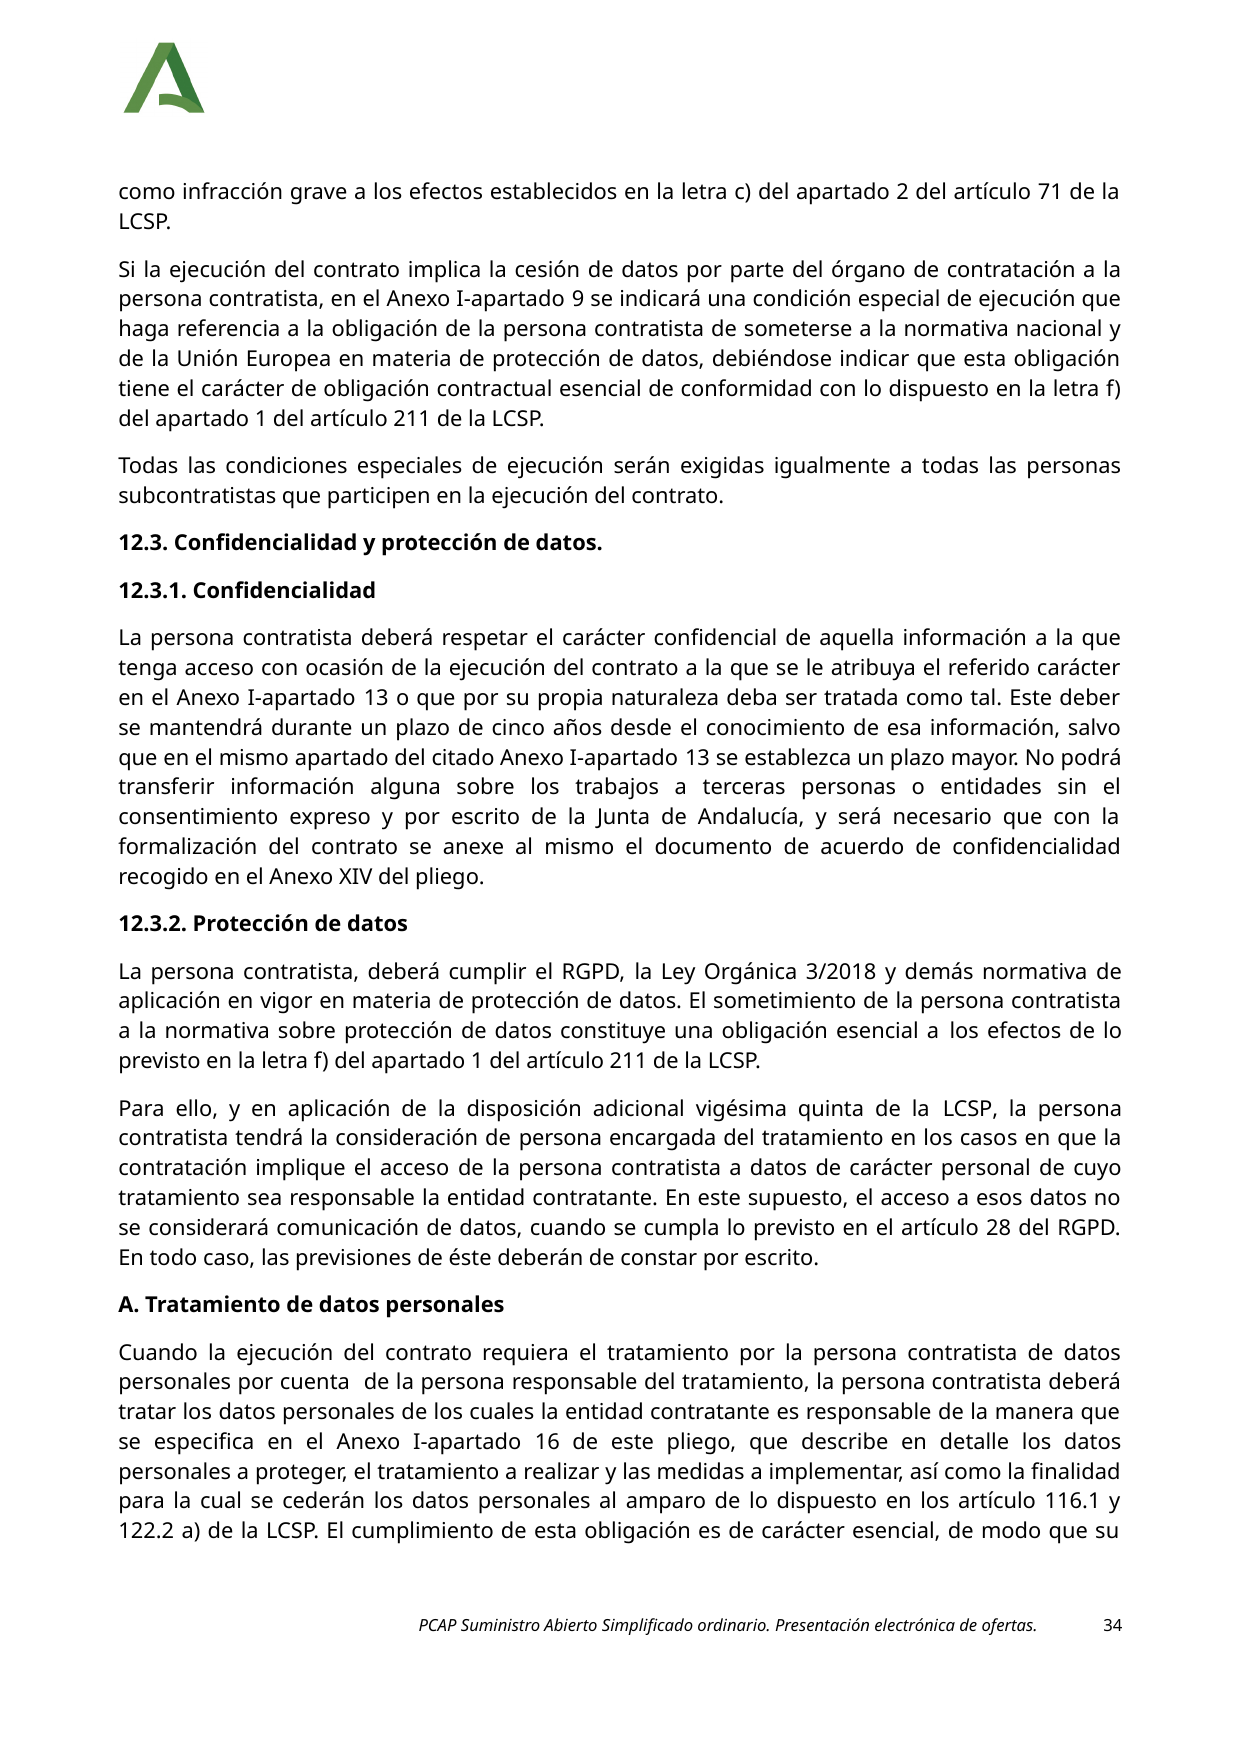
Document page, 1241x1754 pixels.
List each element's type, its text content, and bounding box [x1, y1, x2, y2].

subtitle 12.3. Confidencialidad y protección de datos. [118, 527, 1122, 557]
text La persona contratista deberá respetar el carácter confidencial de aquella información a la que tenga acceso con ocasión de la ejecución del contrato a la que se le atribuya el referido carácter en el Anexo I-apartado 13 o que por su propia naturaleza deba ser tratada como tal. Este deber se mantendrá durante un plazo de cinco años desde el conocimiento de esa información, salvo que en el mismo apartado del citado Anexo I-apartado 13 se establezca un plazo mayor. No podrá transferir información alguna sobre los trabajos a terceras personas o entidades sin el consentimiento expreso y por escrito de la Junta de Andalucía, y será necesario que con la formalización del contrato se anexe al mismo el documento de acuerdo de confidencialidad recogido en el Anexo XIV del pliego. [118, 622, 1122, 891]
text Cuando la ejecución del contrato requiera el tratamiento por la persona contratista de datos personales por cuenta de la persona responsable del tratamiento, la persona contratista deberá tratar los datos personales de los cuales la entidad contratante es responsable de la manera que se especifica en el Anexo I-apartado 16 de este pliego, que describe en detalle los datos personales a proteger, el tratamiento a realizar y las medidas a implementar, así como la finalidad para la cual se cederán los datos personales al amparo de lo dispuesto en los artículo 116.1 y 122.2 a) de la LCSP. El cumplimiento de esta obligación es de carácter esencial, de modo que su [118, 1337, 1122, 1545]
text Todas las condiciones especiales de ejecución serán exigidas igualmente a todas las personas subcontratistas que participen en la ejecución del contrato. [118, 450, 1122, 510]
text Para ello, y en aplicación de la disposición adicional vigésima quinta de la LCSP, la persona contratista tendrá la consideración de persona encargada del tratamiento en los casos en que la contratación implique el acceso de la persona contratista a datos de carácter personal de cuyo tratamiento sea responsable la entidad contratante. En este supuesto, el acceso a esos datos no se considerará comunicación de datos, cuando se cumpla lo previsto en el artículo 28 del RGPD. En todo caso, las previsiones de éste deberán de constar por escrito. [118, 1093, 1122, 1271]
picture [119, 38, 209, 117]
text La persona contratista, deberá cumplir el RGPD, la Ley Orgánica 3/2018 y demás normativa de aplicación en vigor en materia de protección de datos. El sometimiento de la persona contratista a la normativa sobre protección de datos constituye una obligación esencial a los efectos de lo previsto en la letra f) del apartado 1 del artículo 211 de la LCSP. [118, 956, 1122, 1075]
subtitle 12.3.2. Protección de datos [118, 908, 1122, 938]
text Si la ejecución del contrato implica la cesión de datos por parte del órgano de contratación a la persona contratista, en el Anexo I-apartado 9 se indicará una condición especial de ejecución que haga referencia a la obligación de la persona contratista de someterse a la normativa nacional y de la Unión Europea en materia de protección de datos, debiéndose indicar que esta obligación tiene el carácter de obligación contractual esencial de conformidad con lo dispuesto en la letra f) del apartado 1 del artículo 211 de la LCSP. [118, 254, 1122, 432]
text A. Tratamiento de datos personales [118, 1289, 1122, 1319]
text como infracción grave a los efectos establecidos en la letra c) del apartado 2 del artículo 71 de la LCSP. [118, 176, 1122, 236]
subtitle 12.3.1. Confidencialidad [118, 575, 1122, 605]
